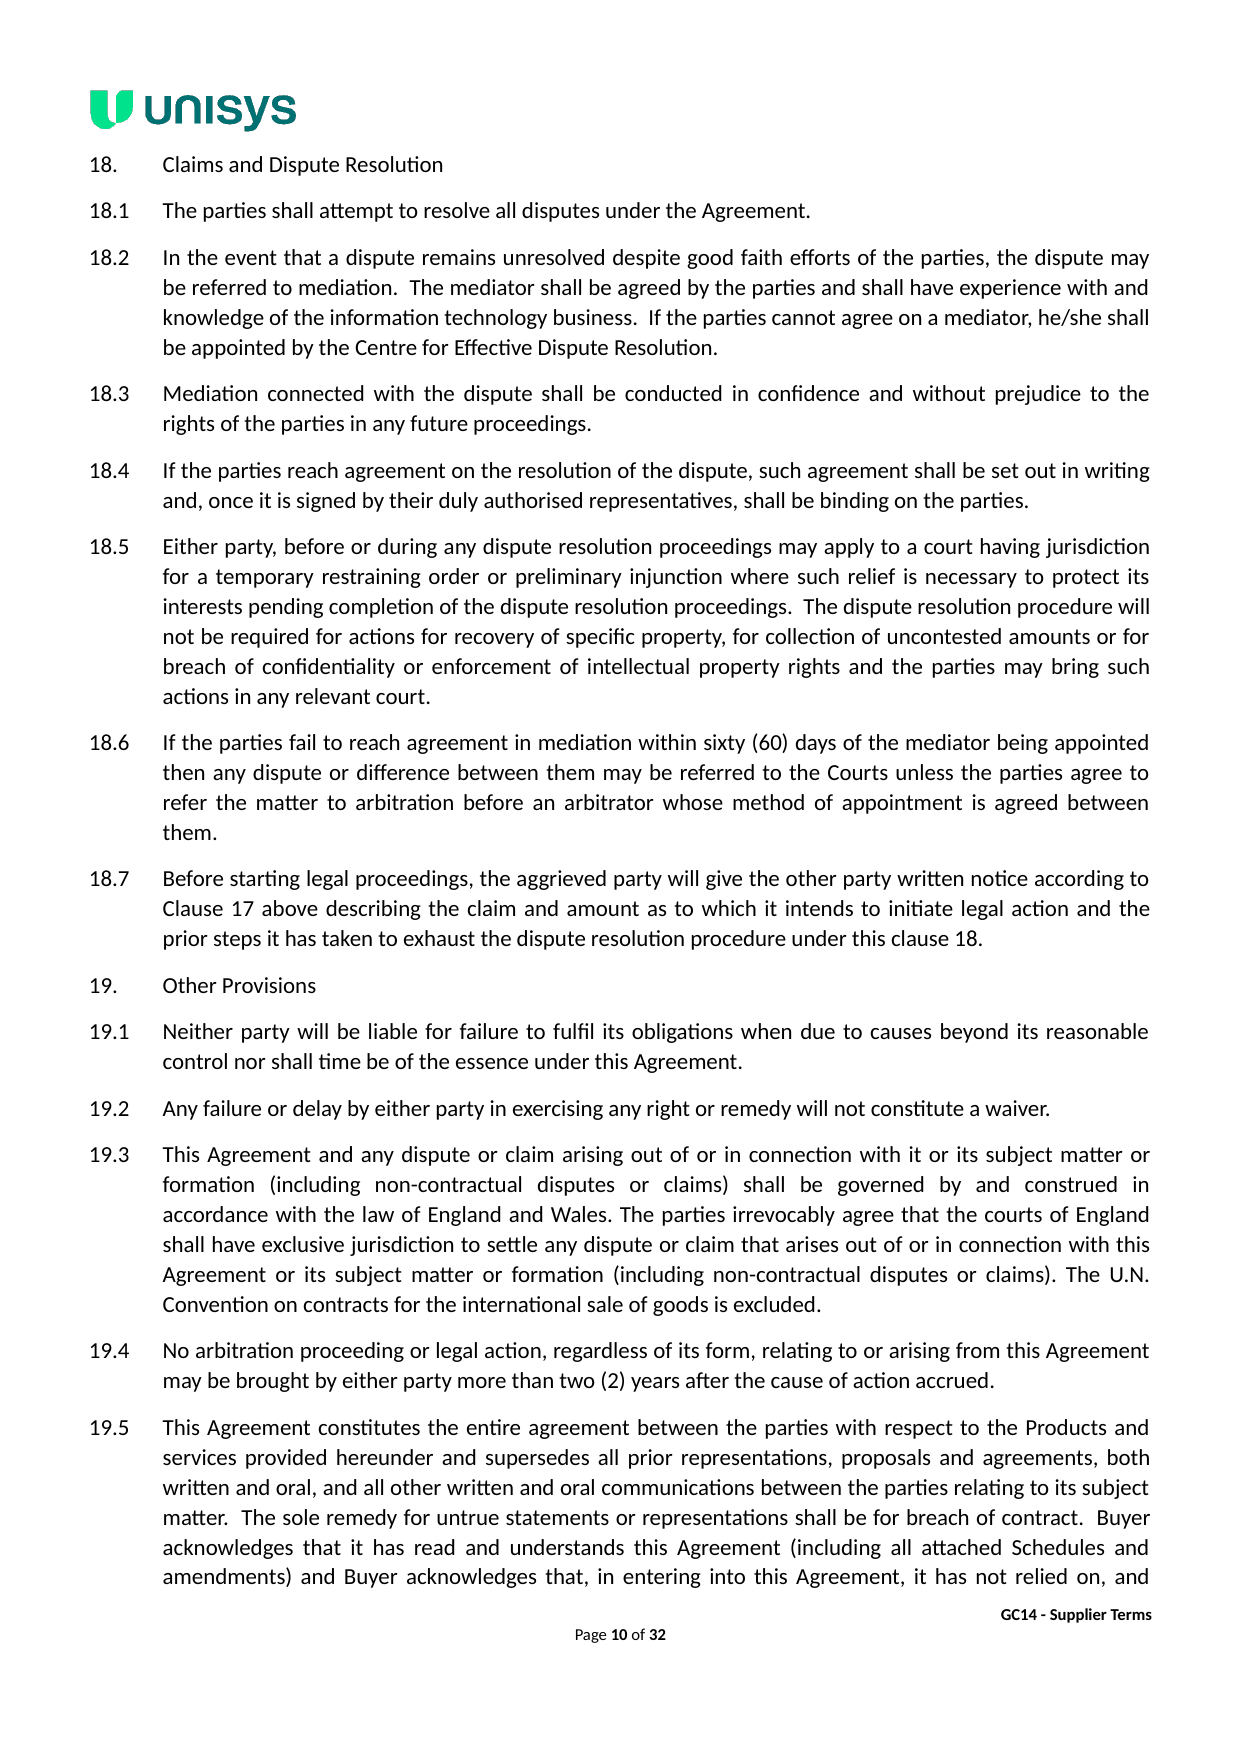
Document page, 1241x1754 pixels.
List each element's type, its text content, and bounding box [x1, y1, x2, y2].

text 18.6 If the parties fail to reach agreement in mediation within sixty (60) days of the mediator being appointed then any dispute or difference between them may be referred to the Courts unless the parties agree to refer the matter to arbitration before an arbitrator whose method of appointment is agreed between them. [89, 728, 1152, 846]
text 19.1 Neither party will be liable for failure to fulfil its obligations when due to causes beyond its reasonable control nor shall time be of the essence under this Agreement. [89, 1017, 1152, 1075]
text 19.2 Any failure or delay by either party in exercising any right or remedy will not constitute a waiver. [89, 1094, 1152, 1122]
text 18.2 In the event that a dispute remains unresolved despite good faith efforts of the parties, the dispute may be referred to mediation. The mediator shall be agreed by the parties and shall have experience with and knowledge of the information technology business. If the parties cannot agree on a mediator, he/she shall be appointed by the Centre for Effective Dispute Resolution. [89, 243, 1152, 361]
text 18.7 Before starting legal proceedings, the aggrieved party will give the other party written notice according to Clause 17 above describing the claim and amount as to which it intends to initiate legal action and the prior steps it has taken to exhaust the dispute resolution procedure under this clause 18. [89, 864, 1152, 952]
text 19.4 No arbitration proceeding or legal action, regardless of its form, relating to or arising from this Agreement may be brought by either party more than two (2) years after the cause of action accrued. [89, 1337, 1152, 1394]
text 18.5 Either party, before or during any dispute resolution proceedings may apply to a court having jurisdiction for a temporary restraining order or preliminary injunction where such relief is necessary to protect its interests pending completion of the dispute resolution proceedings. The dispute resolution procedure will not be required for actions for recovery of specific property, for collection of uncontested amounts or for breach of confidentiality or enforcement of intellectual property rights and the parties may bring such actions in any relevant court. [89, 532, 1152, 710]
text 18.1 The parties shall attempt to resolve all disputes under the Agreement. [89, 197, 1152, 224]
text 18.4 If the parties reach agreement on the resolution of the dispute, such agreement shall be set out in writing and, once it is signed by their duly authorised representatives, shall be binding on the parties. [89, 456, 1152, 514]
text 19.3 This Agreement and any dispute or claim arising out of or in connection with it or its subject matter or formation (including non-contractual disputes or claims) shall be governed by and construed in accordance with the law of England and Wales. The parties irrevocably agree that the courts of England shall have exclusive jurisdiction to settle any dispute or claim that arises out of or in connection with this Agreement or its subject matter or formation (including non-contractual disputes or claims). The U.N. Convention on contracts for the international sale of goods is excluded. [89, 1141, 1152, 1318]
text 19. Other Provisions [89, 971, 1152, 999]
text 19.5 This Agreement constitutes the entire agreement between the parties with respect to the Products and services provided hereunder and supersedes all prior representations, proposals and agreements, both written and oral, and all other written and oral communications between the parties relating to its subject matter. The sole remedy for untrue statements or representations shall be for breach of contract. Buyer acknowledges that it has read and understands this Agreement (including all attached Schedules and amendments) and Buyer acknowledges that, in entering into this Agreement, it has not relied on, and [89, 1413, 1152, 1591]
text 18. Claims and Dispute Resolution [89, 150, 1152, 178]
text 18.3 Mediation connected with the dispute shall be conducted in confidence and without prejudice to the rights of the parties in any future proceedings. [89, 379, 1152, 437]
